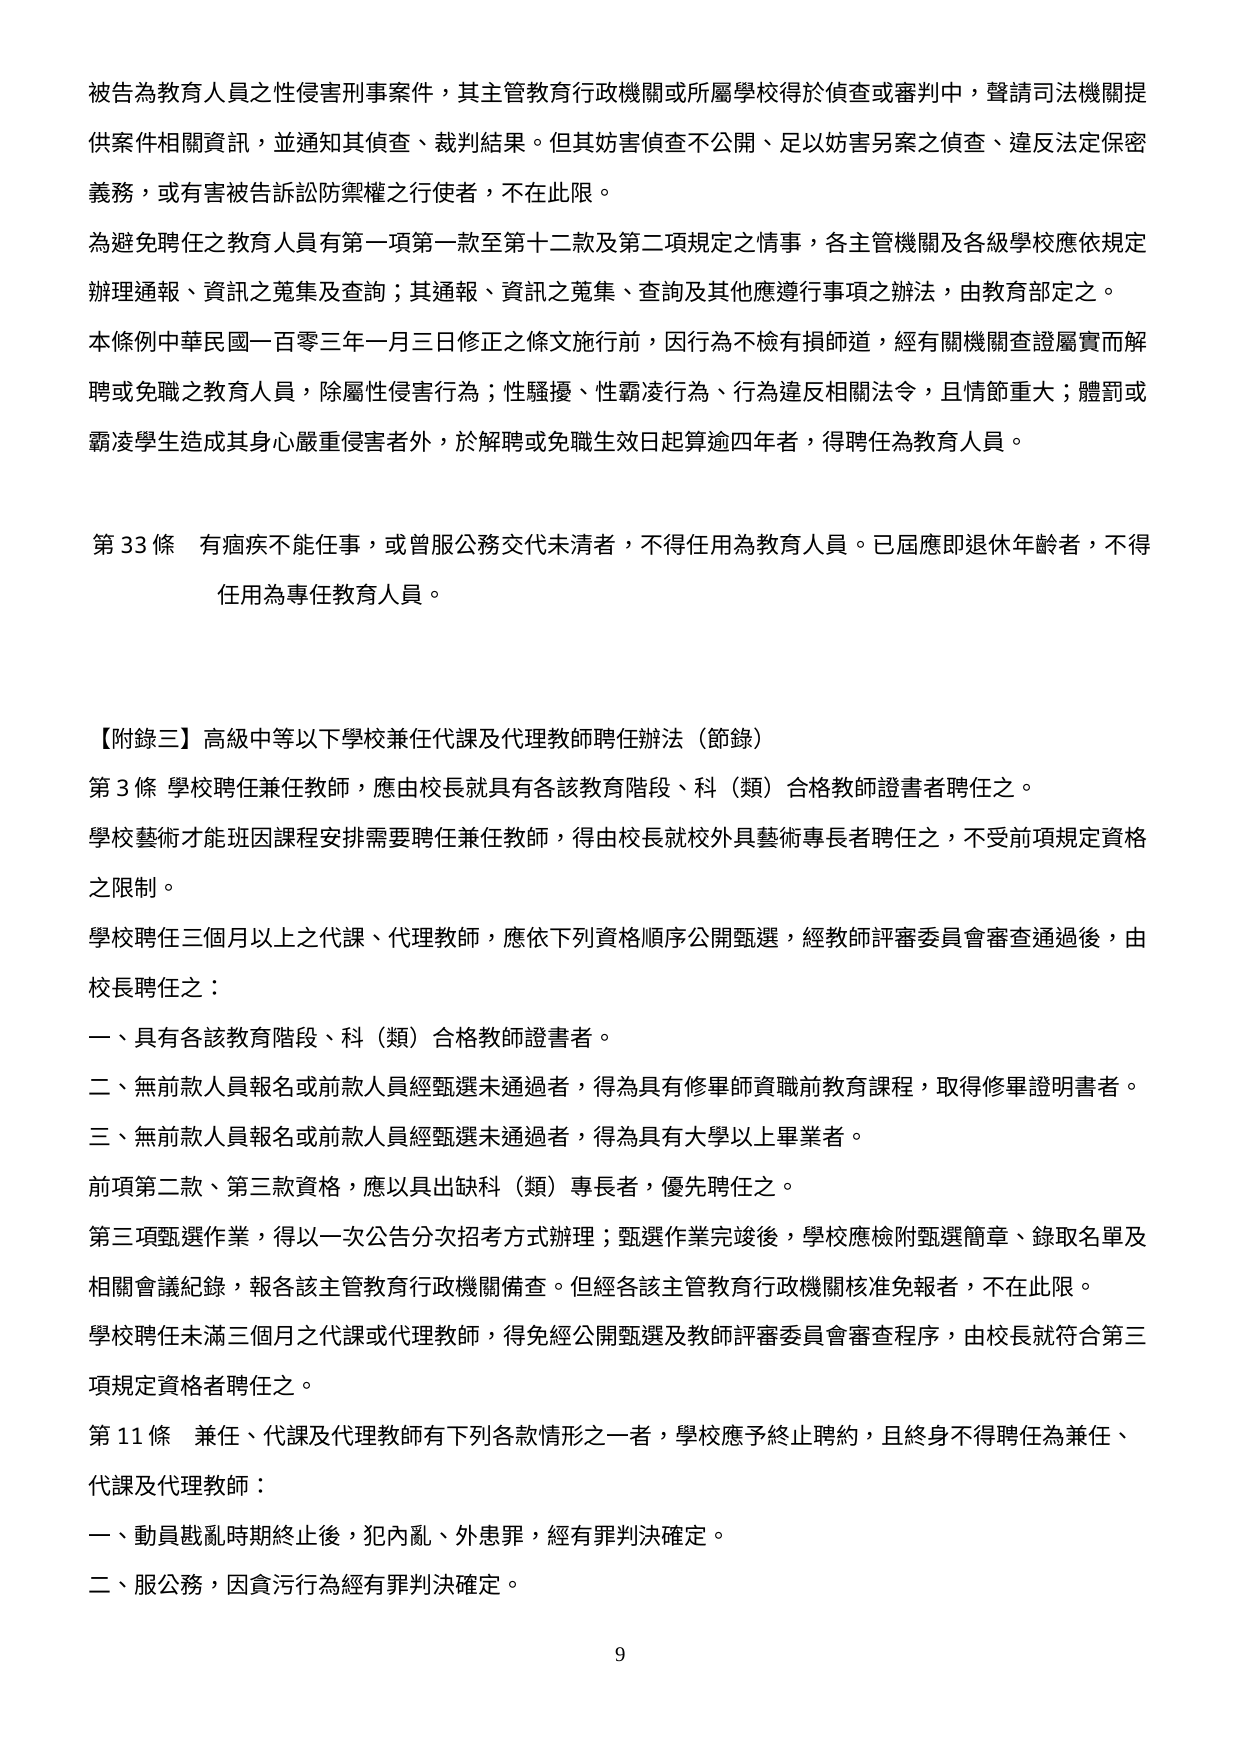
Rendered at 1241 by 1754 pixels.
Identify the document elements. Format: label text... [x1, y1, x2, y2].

text 二、服公務，因貪污行為經有罪判決確定。 [89, 1567, 1152, 1601]
text 學校聘任三個月以上之代課、代理教師，應依下列資格順序公開甄選，經教師評審委員會審查通過後，由校長聘任之： [89, 920, 1152, 1003]
text 第33條 有痼疾不能任事，或曾服公務交代未清者，不得任用為教育人員。已屆應即退休年齡者，不得任用為專任教育人員。 [92, 527, 1152, 610]
text 學校聘任未滿三個月之代課或代理教師，得免經公開甄選及教師評審委員會審查程序，由校長就符合第三項規定資格者聘任之。 [89, 1318, 1152, 1401]
text 學校藝術才能班因課程安排需要聘任兼任教師，得由校長就校外具藝術專長者聘任之，不受前項規定資格之限制。 [89, 820, 1152, 903]
text 第三項甄選作業，得以一次公告分次招考方式辦理；甄選作業完竣後，學校應檢附甄選簡章、錄取名單及相關會議紀錄，報各該主管教育行政機關備查。但經各該主管教育行政機關核准免報者，不在此限。 [89, 1219, 1152, 1302]
text 三、無前款人員報名或前款人員經甄選未通過者，得為具有大學以上畢業者。 [89, 1119, 1152, 1152]
text 二、無前款人員報名或前款人員經甄選未通過者，得為具有修畢師資職前教育課程，取得修畢證明書者。 [89, 1069, 1152, 1102]
text 第3條 學校聘任兼任教師，應由校長就具有各該教育階段、科（類）合格教師證書者聘任之。 [89, 770, 1152, 804]
text 一、具有各該教育階段、科（類）合格教師證書者。 [89, 1019, 1152, 1053]
text 【附錄三】高級中等以下學校兼任代課及代理教師聘任辦法（節錄） [89, 721, 1152, 754]
text 本條例中華民國一百零三年一月三日修正之條文施行前，因行為不檢有損師道，經有關機關查證屬實而解聘或免職之教育人員，除屬性侵害行為；性騷擾、性霸凌行為、行為違反相關法令，且情節重大；體罰或霸凌學生造成其身心嚴重侵害者外，於解聘或免職生效日起算逾四年者，得聘任為教育人員。 [89, 324, 1152, 457]
text 第11條 兼任、代課及代理教師有下列各款情形之一者，學校應予終止聘約，且終身不得聘任為兼任、代課及代理教師： [89, 1418, 1152, 1501]
text 前項第二款、第三款資格，應以具出缺科（類）專長者，優先聘任之。 [89, 1169, 1152, 1202]
text 一、動員戡亂時期終止後，犯內亂、外患罪，經有罪判決確定。 [89, 1517, 1152, 1551]
text 為避免聘任之教育人員有第一項第一款至第十二款及第二項規定之情事，各主管機關及各級學校應依規定辦理通報、資訊之蒐集及查詢；其通報、資訊之蒐集、查詢及其他應遵行事項之辦法，由教育部定之。 [89, 224, 1152, 307]
text 被告為教育人員之性侵害刑事案件，其主管教育行政機關或所屬學校得於偵查或審判中，聲請司法機關提供案件相關資訊，並通知其偵查、裁判結果。但其妨害偵查不公開、足以妨害另案之偵查、違反法定保密義務，或有害被告訴訟防禦權之行使者，不在此限。 [89, 75, 1152, 208]
